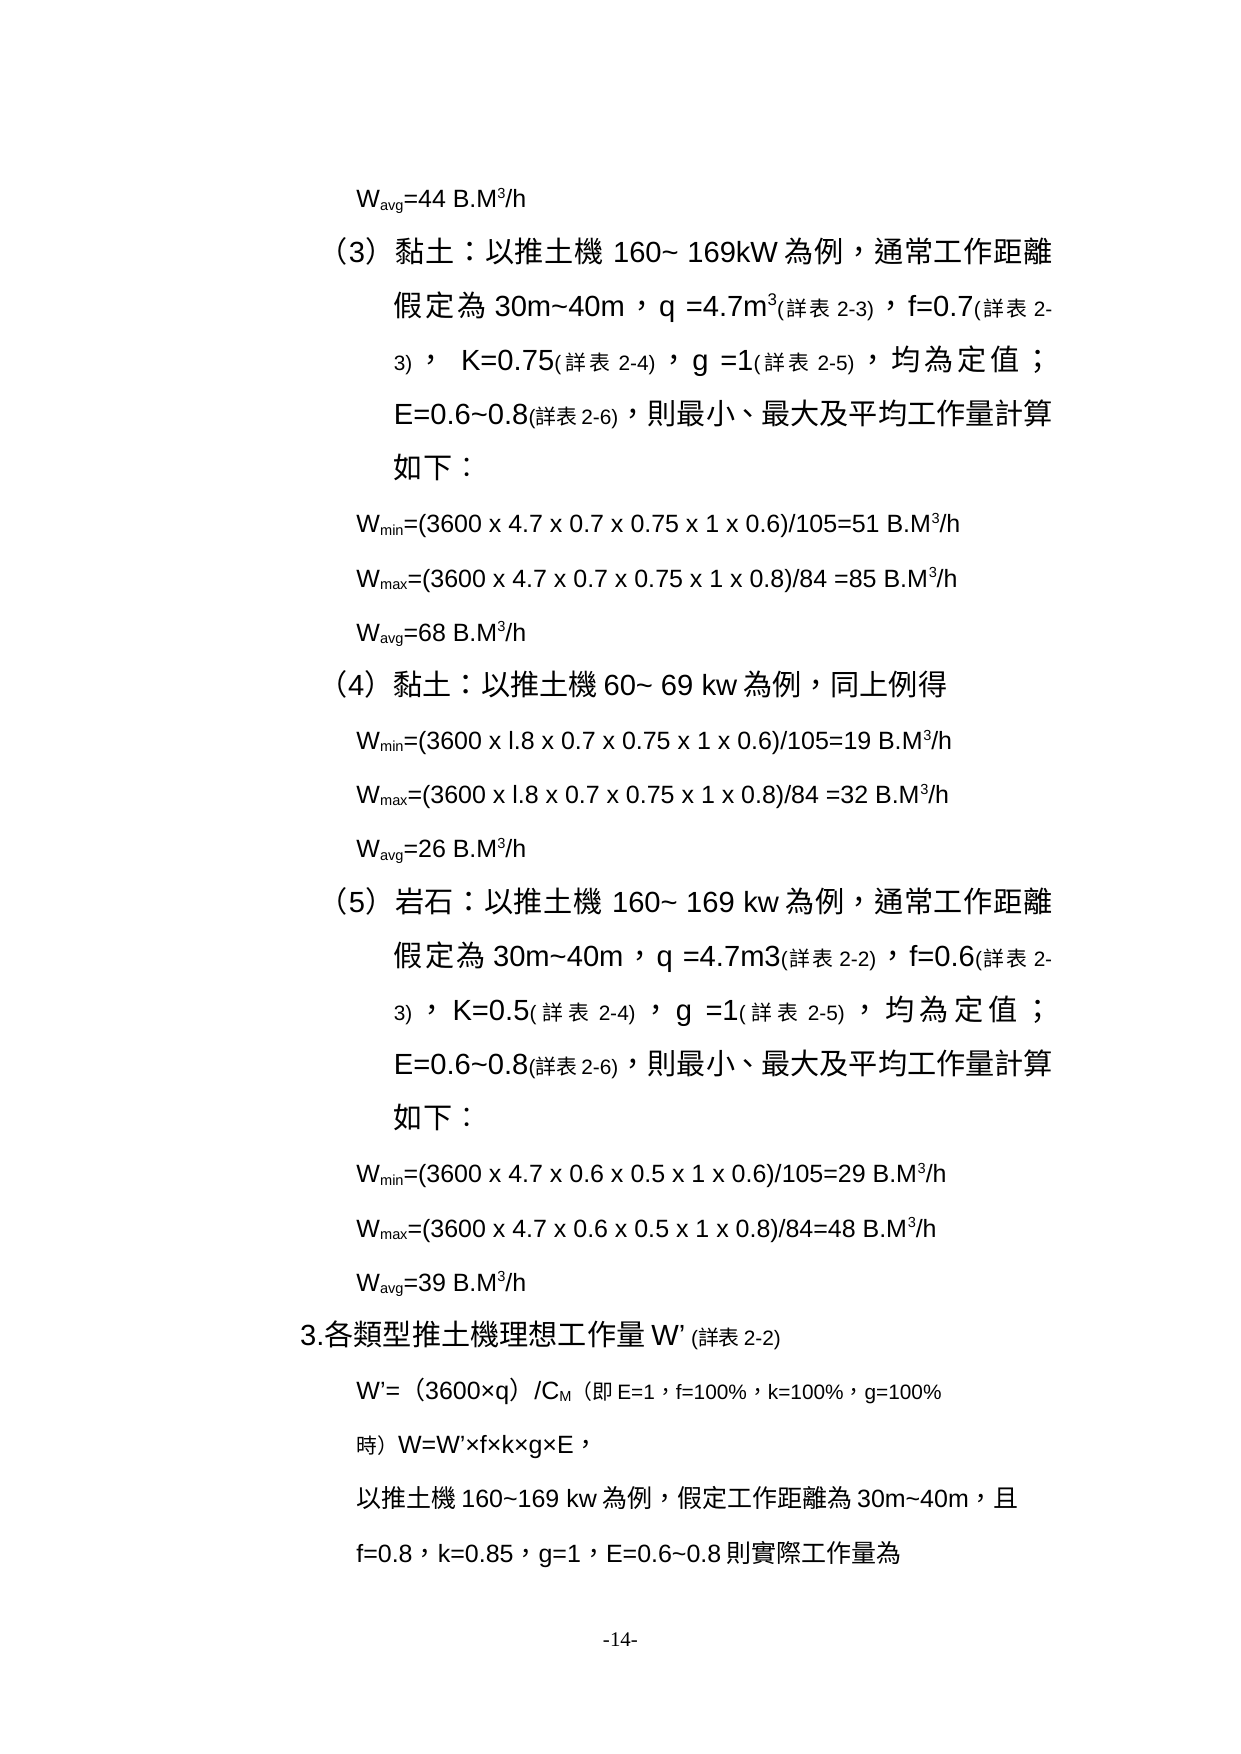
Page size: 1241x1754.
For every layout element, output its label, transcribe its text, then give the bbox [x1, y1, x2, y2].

text Wmin=(3600 x 4.7 x 0.7 x 0.75 x 1 x 0.6)/105=51 B.M3/h [356, 489, 1053, 544]
text W’=（3600×q）/CM（即E=1，f=100%，k=100%，g=100%時）W=W’×f×k×g×E， [356, 1356, 1053, 1464]
text Wmax=(3600 x l.8 x 0.7 x 0.75 x 1 x 0.8)/84 =32 B.M3/h [356, 760, 1053, 814]
text Wavg=68 B.M3/h [356, 598, 1053, 652]
text 以推土機160~169 kw為例，假定工作距離為30m~40m，且f=0.8，k=0.85，g=1，E=0.6~0.8則實際工作量為 [356, 1464, 1053, 1573]
text （3）黏土：以推土機 160~ 169kW為例，通常工作距離假定為30m~40m，q =4.7m3(詳表2-3)，f=0.7(詳表2-3)， K=0.75(詳表2-4)，g =1(詳表2-5)，均為定值；E=0.6~0.8(詳表2-6)，則最小、最大及平均工作量計算如下︰ [319, 219, 1053, 489]
text Wmax=(3600 x 4.7 x 0.7 x 0.75 x 1 x 0.8)/84 =85 B.M3/h [356, 544, 1053, 598]
text Wavg=39 B.M3/h [356, 1248, 1053, 1302]
text Wavg=44 B.M3/h [356, 164, 1053, 219]
text Wmin=(3600 x 4.7 x 0.6 x 0.5 x 1 x 0.6)/105=29 B.M3/h [356, 1139, 1053, 1194]
text 3.各類型推土機理想工作量W’ (詳表2-2) [300, 1302, 1053, 1356]
text Wmax=(3600 x 4.7 x 0.6 x 0.5 x 1 x 0.8)/84=48 B.M3/h [356, 1194, 1053, 1248]
text Wavg=26 B.M3/h [356, 814, 1053, 869]
text （4）黏土：以推土機60~ 69 kw為例，同上例得 [319, 652, 1053, 706]
text Wmin=(3600 x l.8 x 0.7 x 0.75 x 1 x 0.6)/105=19 B.M3/h [356, 706, 1053, 760]
text （5）岩石：以推土機 160~ 169 kw為例，通常工作距離假定為30m~40m，q =4.7m3(詳表2-2)，f=0.6(詳表2-3)，K=0.5(詳表2-4)，g =1(詳表2-5)，均為定值；E=0.6~0.8(詳表2-6)，則最小、最大及平均工作量計算如下︰ [319, 869, 1053, 1139]
